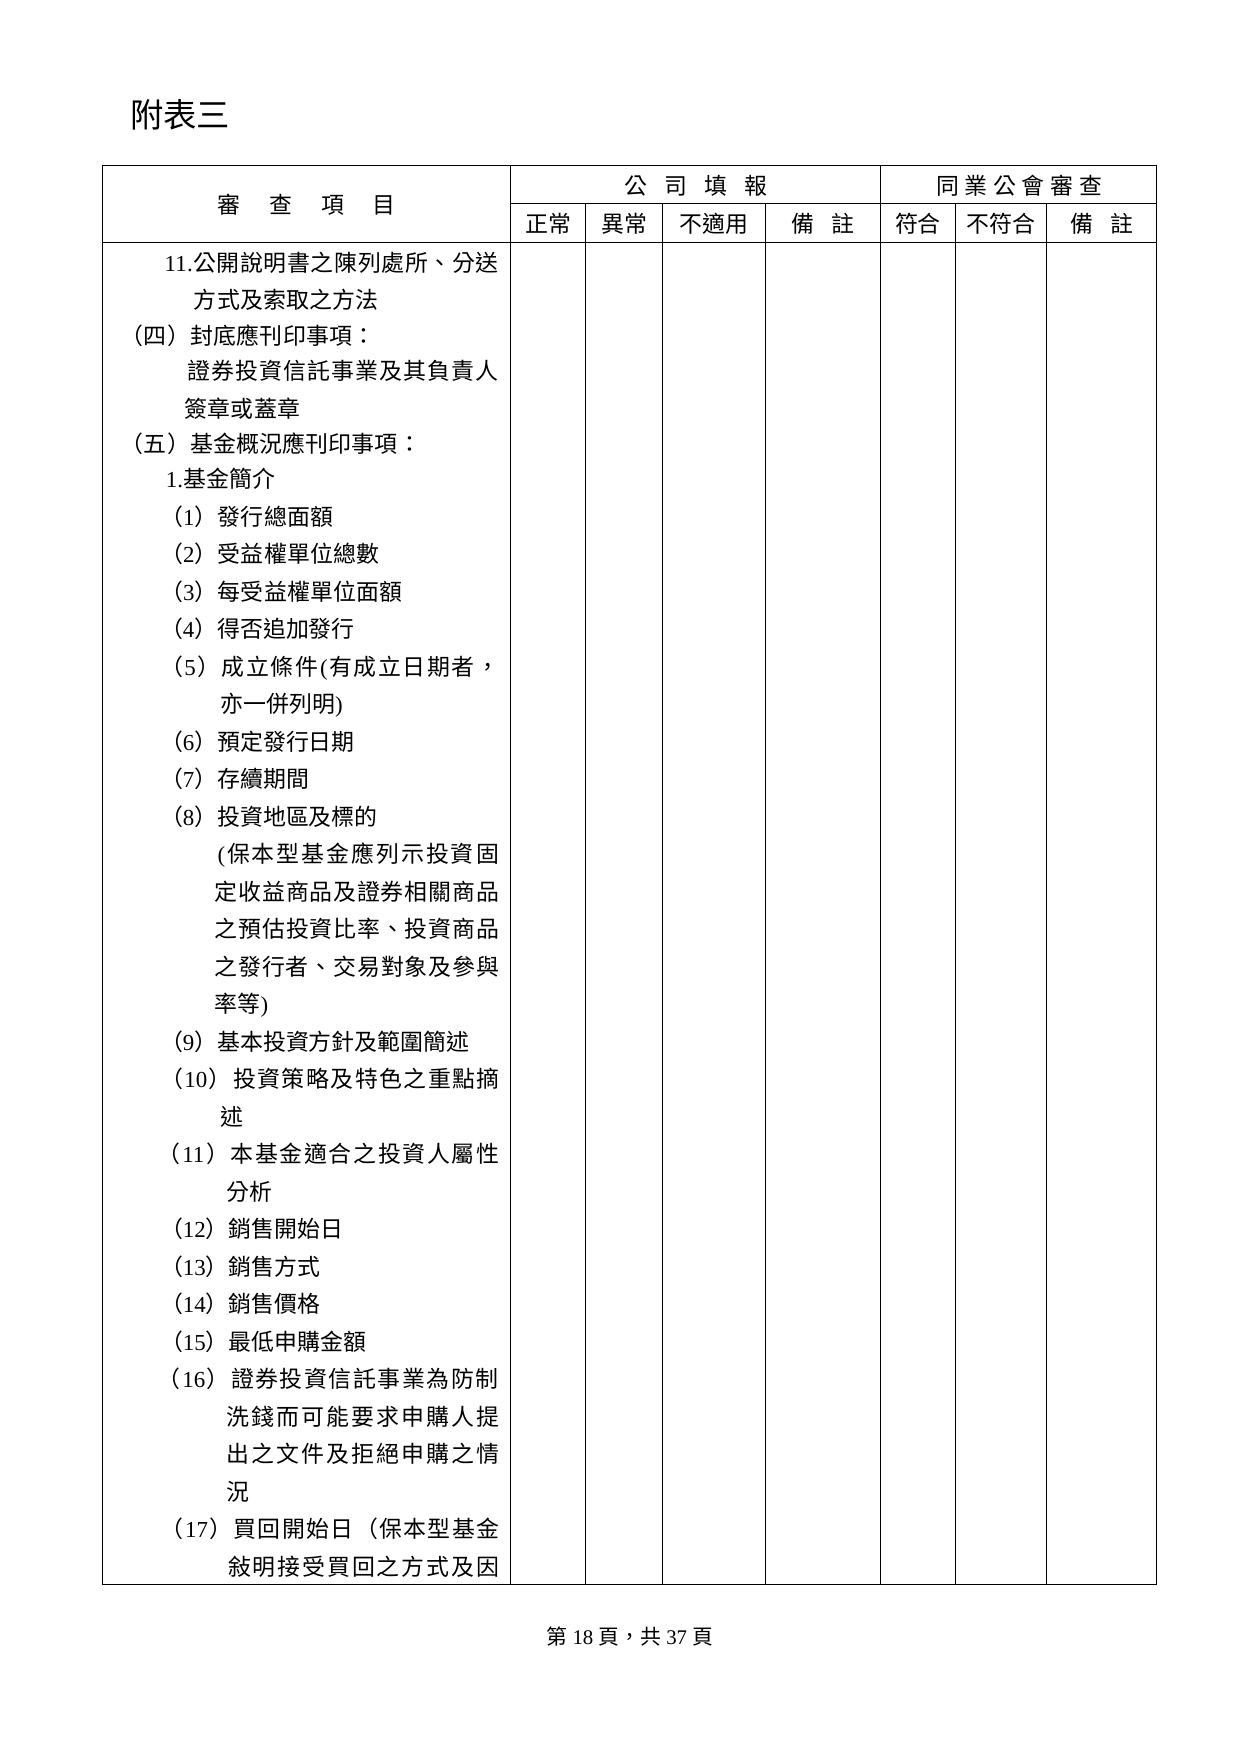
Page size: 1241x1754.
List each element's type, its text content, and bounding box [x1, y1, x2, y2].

table_header 公 司 填 報 [511, 166, 880, 203]
table_cell [663, 243, 765, 1584]
table_cell 備 註 [766, 204, 880, 242]
table_cell [1047, 243, 1156, 1584]
table_cell [881, 243, 955, 1584]
table_cell 符合 [881, 204, 955, 242]
table_cell 備 註 [1047, 204, 1156, 242]
table_cell 【公開說明書】 ※下列資料應符合金管會規定之格式 是否依證券投資信託事業募集證券投資信託基金公開說明書應行記載事項準則規定，於所編製公開說明書封面註明係申請（報）用之稿本 是否依證券投資信託事業募集證券投資信託基金公開說明書應行記載事項準則規定，記載下列事項： （一）編製目錄及頁次 （二）封面依序刊印事項： 1.基金名稱（保本型基金應用括弧以不同顏色顯著字體標明保本比率及基金之類型(保證型或保護型)） 2.基金種類（股票型、債券型、平衡型、保本型、組合型、指數型、指數股票型（Exchange Traded Fund；ETF）、貨幣市場基金、傘型或其他經行政院金融監督管理委員會（以下簡稱金管會）核定者 3.基本投資方針 4.基金型態（開放式或封閉式） 5.基金投資國外地區者，註明「投資國外」 6.基金以外幣計價者，註明本基金以______幣計價 7.本次核准發行總面額 8.本次核准發行受益權單位數 9.保本型基金為保證型者，保證機構之名稱 10.證券投資信託事業之名稱 11.以顯著方式刊印下列文字： （1）「本基金經行政院金融監督管理委員會核准或同意生效，惟不表示本基金絕無風險。本證券投資信託事業以往之經理績效不保證本基金之最低投資收益；本證券投資信託事業除盡善良管理人之注意義務外，不負責本基金之盈虧，亦不保證最低之收益」 （2）保本型基金為保證型者，應刊印「本基金經行政院金融監督管理委員會核准或同意生效，惟不表示本基金絕無風險。投資人持有本基金至到期日時，始可享有_____%的本金保證。投資人於到期日前買回者或有本基金信託契約第__條第一款至第六款應終止之情事者，不在保證範圍，投資人應承擔整個投資期間之相關費用，並依當時淨值計算買回價格。投資人應了解到期日前本基金之淨值可能因市場因素而波動。投資人在進行交易前，應確定已充分瞭解本基金之風險與特性。」等文字。 （3）保本型基金為保護型者，應刊印「本基金無提供保證機構保證之機制，係透過投資工具達成保護本金之功能。本基金經行政院金融監督管理委員會核准或同意生效，惟不表示本基金絕無風險。投資人持有本基金至到期日時，始可享有_____%的本金保護。投資人於到期日前買回者或有本基金信託契約第___條應提前終止之情事者，不在保護範圍，投資人應承擔整個投資期間之相關費用，並依當時淨值計算買回價格。投資人應了解到期日前本基金之淨值可能因市場因素而波動，因保護並非保證，投資標的之發行人違約或發生信用風險等因素，將無法達到本金保護之效果，投資人在進行交易前，應確定已充分瞭解本基金之風險與特性。」等文字，後段文字並應以加大粗黑字體或不同顏色等特別顯著方式刊印。 （4）高收益債券基金應以不同顏色顯著字體方式，載明適合之投資人屬性，並刊印「投資人投資高收益債券基金不宜占其投資組合過高之比重」，及「本基金經行政院金融監督管理委員會核准，惟不表示絕無風險。由於高收益債券之信用評等未達投資等級或未經信用評等，且對利率變動的敏感度甚高，故本基金可能會因利率上升、市場流動性下降，或債券發行機構違約不支付本金、利息或破產而蒙受虧損。本基金不適合無法承擔相關風險之投資人。基金經理公司以往之經理績效不保證基金之最低投資收益；基金經理公司除盡善良管理人之注意義務外，不負責本基金之盈虧，亦不保證最低之收益，投資人申購前應詳閱基金公開說明書。」等文字。 （5）有關本基金運用限制及投資風險之揭露請詳見第__頁至第__頁 （6）固定收益基金應以粗體字警示投資人投資基金應注意之風險，並應補充包含債券發行人違約之信用風險 （7）本公開說明書之內容如有虛偽或隱匿之情事者，應由本證券投資信託事業與負責人及其他曾在公開說明書上簽章者依法負責 （8）查詢本公開說明書之網址，包括本會指定之資訊申報網站之網址及公司揭露公開說明書相關資料之網址 （※公開資訊觀測站網址應為 http://newmops.tse.com.tw） （9）信託業兼營證券投資信託業務經本會核准得自行保管基金資產者，應標明自行保管及設有信託監察人之字句 12.刊印日期 （三）封裡依序刊印下列事項： 1.證券投資信託事業總公司之名稱、地址、網址及電話，發言人之姓名、職稱、聯絡電話及電子郵件信箱 2.基金保管機構之名稱、地址、網址及電話。（信託業兼營證券投資信託業務經本會核准得自行保管基金資產者，載明信託監察人之姓名或名稱、地址、網址或電子郵件信箱及電話） 3.受託管理機構之名稱、地址、網址及電話 4.國外投資顧問公司之名稱地址網址及電話 5.國外受託保管機構之名稱、地址、網址及電話 6.基金經保證機構保證者，保證機構之名稱、地址、網址及電話 7.受益憑證簽證機構之名稱、地址、網址及電話 8.受益憑證事務代理機構之名稱、地址、網址及電話 9.基金之財務報告簽證會計師姓名、事務所名稱、地址、網址及電話 10.證券投資信託事業或基金經信用評等機構評等者，信用評等機構之名稱、地址、網址及電話 11.公開說明書之陳列處所、分送方式及索取之方法 （四）封底應刊印事項： 證券投資信託事業及其負責人簽章或蓋章 （五）基金概況應刊印事項： 1.基金簡介 （1）發行總面額 （2）受益權單位總數 （3）每受益權單位面額 （4）得否追加發行 （5）成立條件(有成立日期者，亦一併列明) （6）預定發行日期 （7）存續期間 （8）投資地區及標的 (保本型基金應列示投資固定收益商品及證券相關商品之預估投資比率、投資商品之發行者、交易對象及參與率等) （9）基本投資方針及範圍簡述 （10）投資策略及特色之重點摘述 （11）本基金適合之投資人屬性分析 （12）銷售開始日 （13）銷售方式 （14）銷售價格 （15）最低申購金額 （16）證券投資信託事業為防制洗錢而可能要求申購人提出之文件及拒絕申購之情況 （17）買回開始日（保本型基金敍明接受買回之方式及因應買回處分資產之程序） （18）買回費用 （19）買回價格 （20）短線交易之規範及處理 ※應包含短線交易之定義、買回費率、買回費用計算方式及短線交易案說明等事項 （21）基金營業日之定義 （22）經理費（保本型基金之經理費率應以明顯字體列示） （23）保管費(信託業兼營證券投資信託業務經本會核准得自行保管基金資產者，其信託監察人之報酬) （24）基金經保證機構保證者，保證機構之業務性質、財務狀況、 信用評等、保證條件、範圍、保證費及保證契約主要內容；並以釋例說明保證機制及高於保證金額之潛在回報之計算方法 （25）是否分配收益 2.基金性質 （1）基金之設立及其依據 （2）證券投資信託契約關係 （3）追加募集基金者，應刊印該基金成立時及歷次追加發行之情形 3.證券投資信託事業之職責（概述） 4.基金保管機構之職責（概述） （信託業兼營證券投資信託業務經本會核准得自行保管基金資產者，應記載信託監察人之職責） 5.基金保證機構之職責(概述) 6.基金投資 （1）基金投資方針及範圍。 ※債券型基金者，應敘明其資產組合及持有固定收益證券部位之加權平均存續期間管理策略 （2）證券投資信託事業運用基金投資之決策過程、基金經理人之姓名、主要經(學)歷及權限。基金經理人同時管理其他基金者，應揭露所管理之其他基金名稱及所採取防止利益衝突之措施 ※基金經理人主要經歷應加註起迄時間 ※基金經理人管理1檔基金以上者，請詳述公司實際採行之防範措施 （3）證券投資信託事業運用基金，將基金之管理業務複委任第三人處理者，應敘明複委任業務情形及受託管理機構對受託管理業務之專業能力 （4）證券投資信託事業運用基金，委託國外投資顧問公司提供投資顧問服務，應敘明國外投資顧問公司提供基金顧問服務之專業能力 （5）基金運用之限制 ※有關各投資標的信用評等之規定，勿分散說明，集中陳述為宜。 （6）基金參與股票發行公司股東會行使表決權之處理原則及方法 是否符合證券投資信託事業管理規則第19條第2項第6款及證券投資信託事業負責人與業務人員管理規則第13條第2項第6款規定證券投資信託事業及其負責人、部門主管、分支機構經理人、其他業務人員或受僱人，不得轉讓出席股東會委託書或藉行使基金持有股票之投票表決權，收受金錢或其他利益 是否依證券投資信託事業管理規則第23條第4項規定，出席股東會行使表決權並應作成書面紀錄，循序編號建檔並至少保存5年 （7）組合基金參與子基金之受益人大會行使表決權之處理原則及方法 經理公司應依據子基金之信託契約或公開說明書之規定行使表決權，並基於受益人之最大利益，支持子基金經理公司所提之議案。但子基金之經理公司所提之議案有損及受益人權益之虞者，得依經理公司董事會之決議辦理 經理公司不得轉讓或出售子基 之受益人大會表決權。經理公司之董事、監察人、經理人、業務人員及其他受僱人員，亦不得轉讓或出售該表決權，收受金錢或其他利益 （8）基金投資國外地區者，應刊印下列事項： ※下列說明資料應更新至最新資料 主要投資地區（國）經濟環境簡要說明 經濟發展及各主要產業概況 外匯管理及資金匯出入規定 最近3年當地幣值對美元匯率之最高、最低數額及其變動情形 主要投資證券市場簡要說明下列資料 ※是否依證券投資信託事業募集證券投資信託基金公開說明書應行記載事項準則規定之格式填列 最近2年發行及交易市場概況 最近2年市場之週轉率及本益比 市場資訊揭露效率(包括時效性及充分性)之說明 證券之交易方式 投資國外證券化商品或新興產業者，應敘明該投資標的或產業最近2年國外市場概況 證券投資信託事業對基金之外匯收支從事避險交易者，應敘明其避險方法 基金投資國外地區者，證券投資信託事業應說明配合本基金出席所投資外國股票（或基金）發行公司股東會（受益人會議）之處理原則及方法 7.保本型基金： （1）相關投資連結標的之性質 （2）本基金之設定參數，含參與比率及投資期間，並註明實際參與率釐定之時間，以及通知受益人之方式 （3）保護型基金未設立保證機構，應載明本基金無提供保證機構保證之機制，係透過投資工具達成保護本金之功能。 （4）保護型基金應明定，因應受益人提前請求買回而處分資產及到期日時，達成保護本金之控管機制 8.指數型基金及指數股票型基金： （1）指數編製方式及經理公司追蹤、模擬或複製表現之操作方式，包含調整投資組合方式，以及基金投資於指數具代表性之成分證券樣本時，為使該樣本明確反映指數整體特色之抽樣及操作方式 （2）基金表現與標的指數表現之差異比較，其比較方式應載明其定義及計算公式 9.傘型基金： 各子基金之投資範圍、主要區隔及異同分析；其應記載事項之內容為各子基金所共通者，得標註各子基金皆同，免重複列示，其應記載事項之內容為各子基金不同者，應分別列示，並比較其差異 10.外幣計價基金： 敍明本基金計價之幣別，且所有申購及買回價金之收付均以該幣別為之 11.投資風險揭露要素事項： （1）類股過度集中之風險 （2）產業景氣循環之風險 （3）流動性風險 （4）外匯管制及匯率變動之風險 （5）投資地區政治、經濟變動之風險 （6）商品交易對手及保證機構之信用風險 （7）投資結構式商品之風險 （8）其他投資標的或特定投資策略之風險 （9）從事證券相關商品交易之風險 （10）出借所持有之有價證券或借入有價證券之相關風險 （11）其他投資風險 12.收益分配 （1）分配之項目 （2）分配之時間 （3）給付之方式 13.申購受益憑證 （1）申購程序、地點及截止時間 （2）申購價金之計算及給付方式 ※申購手續費之計算方式應詳細說明之，若係美元計價之基金，其申購、買回均應以美元計價，故申購手續費之計算應以美元計算 （3）受益憑證之交付 （4）證券投資信託事業不接受申購或基金不成立時之處理 14.買回受益憑證 （1）買回程序、地點及截止時間。 ※買回截止時間應載明「除能證明投資人係於截止時間前提出買回申請者，逾時申請應視為次一買回申請日之買回申請」 （2）買回價金之計算 ※訂定基金短線交易買回費率及收取買回費用之計算方式。短線交易規範應公平對待所有受益人。 （3）買回價金給付之時間及方式 （4）受益憑證之換發 （5）買回價金遲延給付之情形 ※應增列恢復計算基金之買回價格規定 （6）買回撤銷之情形 15.受益人之權利及負擔 （1）受益人應有之權利內容 （2）受益人應負擔費用之項目及其計算、給付方式 ※應包含短線交易費用之給付方式 （3）受益人應負擔租稅之項目及其計算、繳納方式 是否符合修正後財政部81.4.23財稅第811663751號函、財政部91.11.27台財稅字第0910455815號令及其他相關最新法令規定 （4）受益人會議 召集事由 召集程序 決議方式 16.基金之資訊揭露 （1）依法令及證券投資信託契約規定應揭露之資訊內容 是否符合證券投資信託契約規定 （2）資訊揭露之方式、公告及取得方法。 ※資訊揭露之公告，應依相關規定分別將接所有應公告之事項及選定之公告方式各別列示，以利投資人查詢 （3）證券投資信託事業申請募集指數型基金及指數股票型基金者，應記載投資人取得指數組成調整、基金與指數表現差異比較等最新基金資訊及其他重要資訊之途徑。 17.基金運用狀況 ※是否依證券投資信託事業募集證券投資信託基金公開說明書應行記載事項準則規定之格式填列 （1）投資情形（列示公開說明書刊印日前1個月月底基金資料） 淨資產總額之組成項目、金額及比率 投資單一股票金額占基金淨資產價值百分之一以上者，列示該股票之名稱、股數、每股市價、投資金額及投資比率 投資單一債券金額占基金淨資產價值百分之一以上者，列示該債券之名稱、投資金額及投資比率 組合型基金投資單一子基金金額佔基金淨資產價值百分之一以上者，列示該子基金名稱、經理公司、基金經理人、經理費費率、保管費費率、受益權單位數、每單位淨值、投資受益權單位數、投資比率及給付買回價金之期限 （2）投資績效 最近3年度每單位淨值走勢圖。 最近3年度各年度每受益權單位收益分配之金額。 公開說明書刊印日前1季止，本基金淨資產價值最近3個月、6個月、1年、3年、5年、10年及自基金成立日起算之累計報酬率。指數型基金及指數股票型基金另應載明基金表現與標的指數表現之差異比較 （3）最近2年度本基金之會計師 查核報告，資產負債報告書、投資明細表、收入與費用報告書、可分配收益表、資本帳戶變動表、附註及明細表。 （4）最近年度及公開說明書刊印日前1季止，基金委託證券商買賣有價證券總金額前5名之證券商名稱、支付該證券商手續費之金額。若證券商為該基金之受益人者，應一併揭露其持有基金之受益權單位數及比例 （5）基金接受信用評等機構評等者，應揭露信用評等機構對基金之評等報告 （6）其他應揭露事項 （六）證券投資信託契約主要內容應刊印事項： 1.基金名稱、證券投資信託事業名稱、基金保管機構名稱(信託業兼營證券投資信託業務經本會核准得自行保管基金資產者，其信託監察人之姓名或名稱）及基金存續期間 2.基金發行總面額及受益權單位總數 3.受益憑證之發行及簽證 4.受益憑證之申購 5.基金之成立與不成立 6.受益憑證之上市及終止上市 7.基金之資產 8.基金應負擔之費用 9.受益人之權利、義務與責任 10.證券投資信託事業之權利、義務與責任 11.基金保管機構之權利、義務與責任 (信託業兼營證券投資信託業務經本會核准得自行保管基金資產者，其信託監察人之權利、義務與責任) 12.運用基金投資證券之基本方針及範圍 13.收益分配 14.受益憑證之買回 15.基金淨資產價值及受益權單位淨資產價值之計算 16.證券投資信託事業之更換 17.基金保管機構之更換(信託業兼營證券投資信託業務經本會核准得自行保管基金資產者，其信託監察人之更換) 18.證券投資信託契約之終止 19.基金之清算 20.受益人名簿 21.受益人會議 22.通知及公告 23.證券投資信託契約之修訂 以顯著方式刊印下列文字：「依據證券投資信託及顧問法第20條及證券投資信託事業管理規則第21條第1項規定，證券投資信託事業應於其營業處所及其基金銷售機構營業處所，或以其他經主管機關指定之其他方式備置證券投資信託契約，以供投資人查閱；證券投資信託事業應依投資人之請求，提供證券投資信託契約副本，並得收取工本費新臺幣壹百元」 （七）證券投資信託事業概況應刊印事項： ※是否依證券投資信託事業募集證券投資信託基金公開說明書應行記載事項準則規定之格式填列 1.事業簡介 （1）設立日期 （2）最近3年股本形成經過 （3）營業項目 （4）沿革：最近5年度募集之基金、分公司及子公司之設立、董事監察人或主要股東股權之移轉或更換、經營權之改變及其他重要紀事 2.事業組織(列示公開說明書刊印日前1個月月底證券投資信託事業資料) （1）股權分散情形 股東結構(各類股東之組合比例) 主要股東名單(股權比例5%以上股東之名稱、持股數額及比率 （2）組織系統（證券投資信託事業之組織結構、各主要部門（於信託業為兼營證券投資信託業務部門）所營業務及員工人數) （3）總經理、副總經理及各單位主管（於信託業為兼營證券投資信託業務部門主管）之姓名、就任日期、持有證券投資信託事業之股份數額及比例、主要經(學)歷、目前兼任其他公司之職務。 （4）董事及監察人之姓名、選任日 期、任期、選任時及現在持有證券投資信託事業股份數額及比率、主要經(學)歷 3.利害關係公司揭露：列示公開說明書刊印日前1個月月底與證券投資信託事業有下列情事之公司： （1）與證券投資信託事業具有公司法第六章之一所定關係者 （2）證券投資信託事業董事、監察人或綜合持股達5%以上之股東 （3）前目人員或證券投資信託事業經理人與該公司董事、監察人、經理人或持有已發行股份10%以上股東為同1人或具有配偶關係者 4.營運情形 （1）列示刊印日前1個月月底，證券投資信託事業經理其他基金之名稱、成立日、受益權單位數、淨資產金額及每單位淨資產價值 （2）最近2年度證券投資信託事業之會計師查核報告、資產負債表、損益表及股東權益變動表 5.受處罰之情形（列示最近2年證券投資信託事業受本會處分及糾正之時間及詳情） 6.訴訟或非訟事件(證券投資信託事業目前尚在繫屬中之重大訴訟、非訟或行政爭訟事件，其結果可能對受益人權益有重大影響者，應揭露其系爭事實、標的金額、訴訟開始日期、主要訴訟當事人及目前處理情形 （八）受益憑證銷售及買回機構之名稱、地址及電話 （九）其他本會規定應特別記載之事項： 1.證券投資信託事業遵守中華民國證券投資信託暨顧問商業同業公會會員自律公約之聲明書 2.證券投資信託事業內部控制制度聲明書 3.證券投資信託事業就公司治理運作情形載明下列事項： （1）董事會之結構及獨立性 （2）董事會及經理人之職責 （3）監察人之組成及職責 （4）利害關係人之權利及關係 （5）對於法令規範資訊公開事項之詳細情形 （6）其他公司治理之相關資訊 4.本次發行之基金信託契約與契約範本條文對照表 5.其他本會規定應特別記載之事項 [103, 243, 510, 1584]
table_header 同 業 公 會 審 查 [881, 166, 1156, 203]
table_cell [766, 243, 880, 1584]
table_cell [586, 243, 662, 1584]
table_cell [511, 243, 585, 1584]
table_cell 不適用 [663, 204, 765, 242]
table_cell 異常 [586, 204, 662, 242]
table_cell 正常 [511, 204, 585, 242]
table_cell [956, 243, 1046, 1584]
table_cell 不符合 [956, 204, 1046, 242]
table_header 審 查 項 目 [103, 166, 510, 242]
